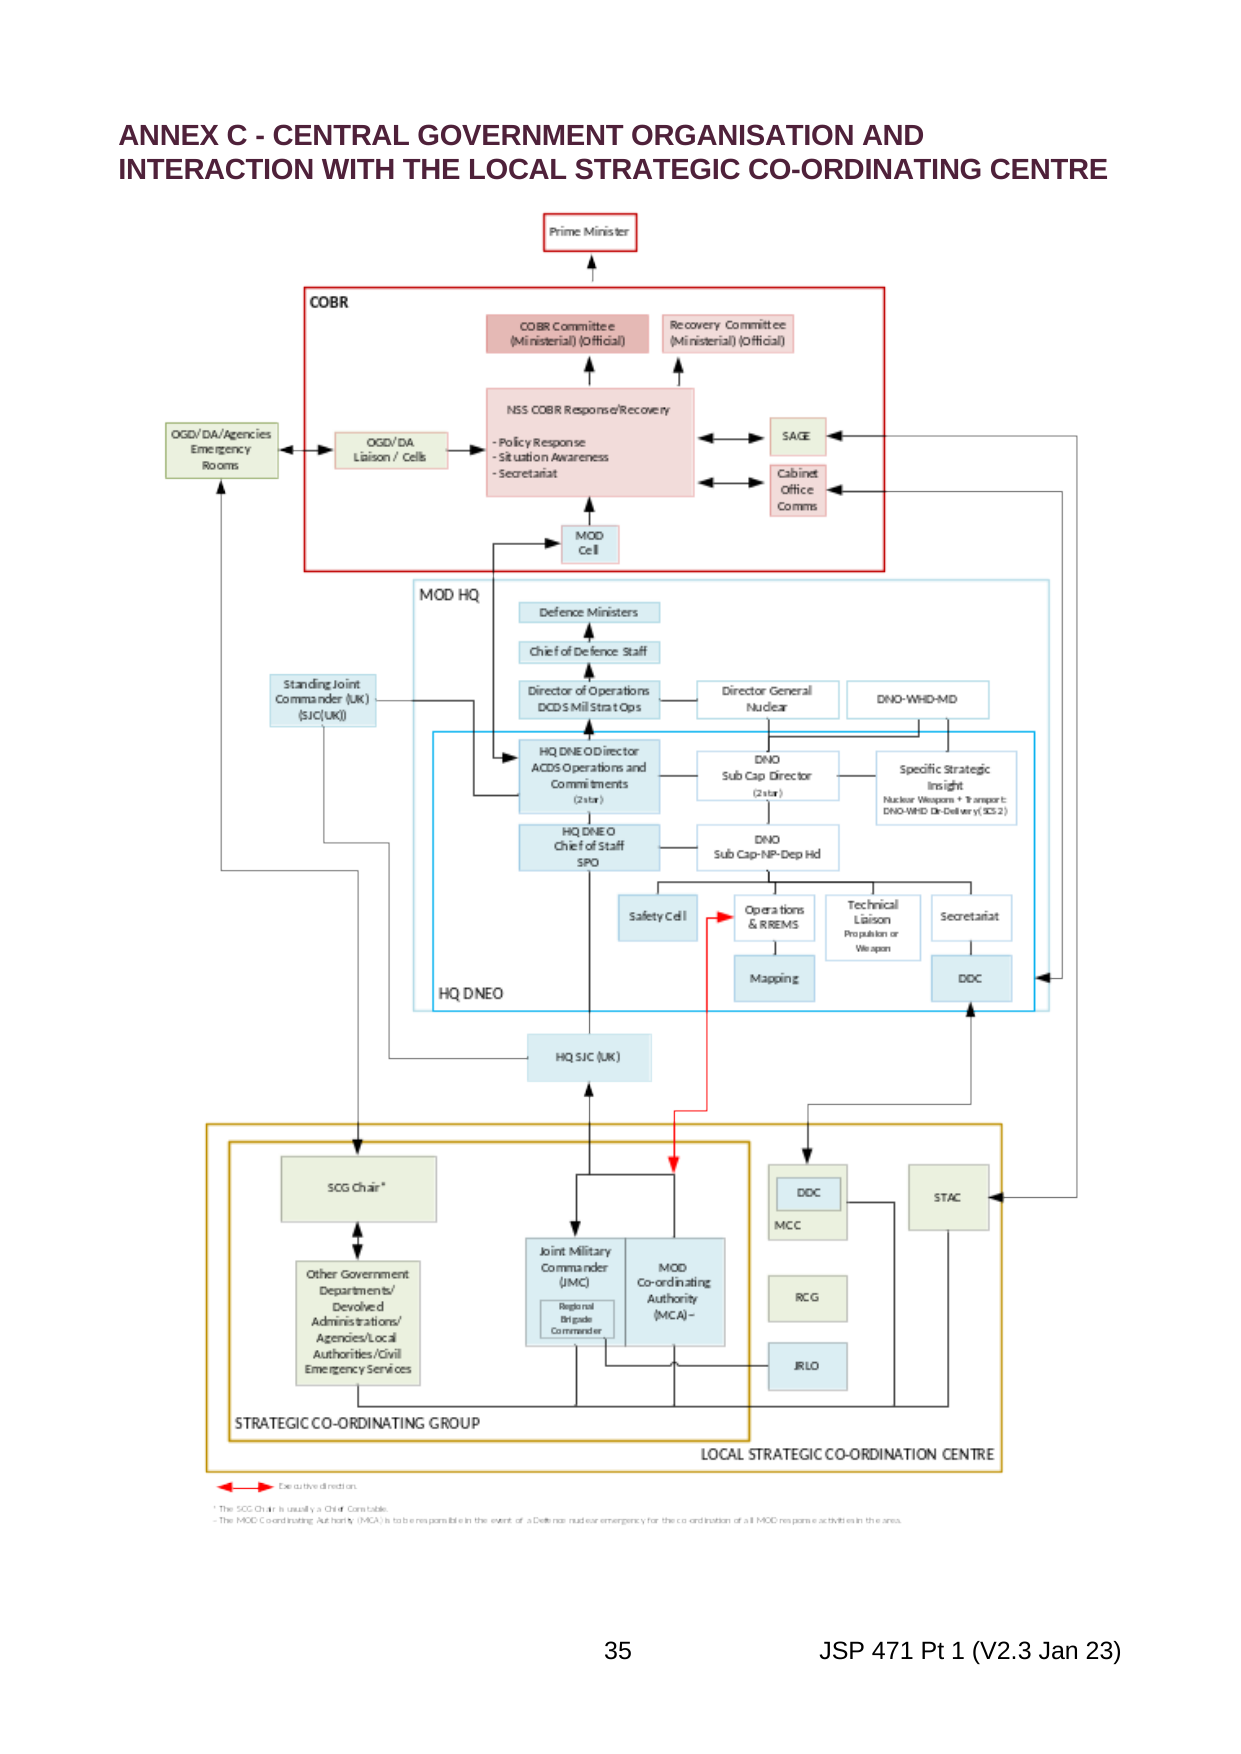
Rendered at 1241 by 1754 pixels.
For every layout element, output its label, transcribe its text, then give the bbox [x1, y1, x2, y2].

subtitle ANNEX C - CENTRAL GOVERNMENT ORGANISATION AND INTERACTION WITH THE LOCAL STRATEGIC CO-ORDINATING CENTRE [118, 118, 1122, 185]
